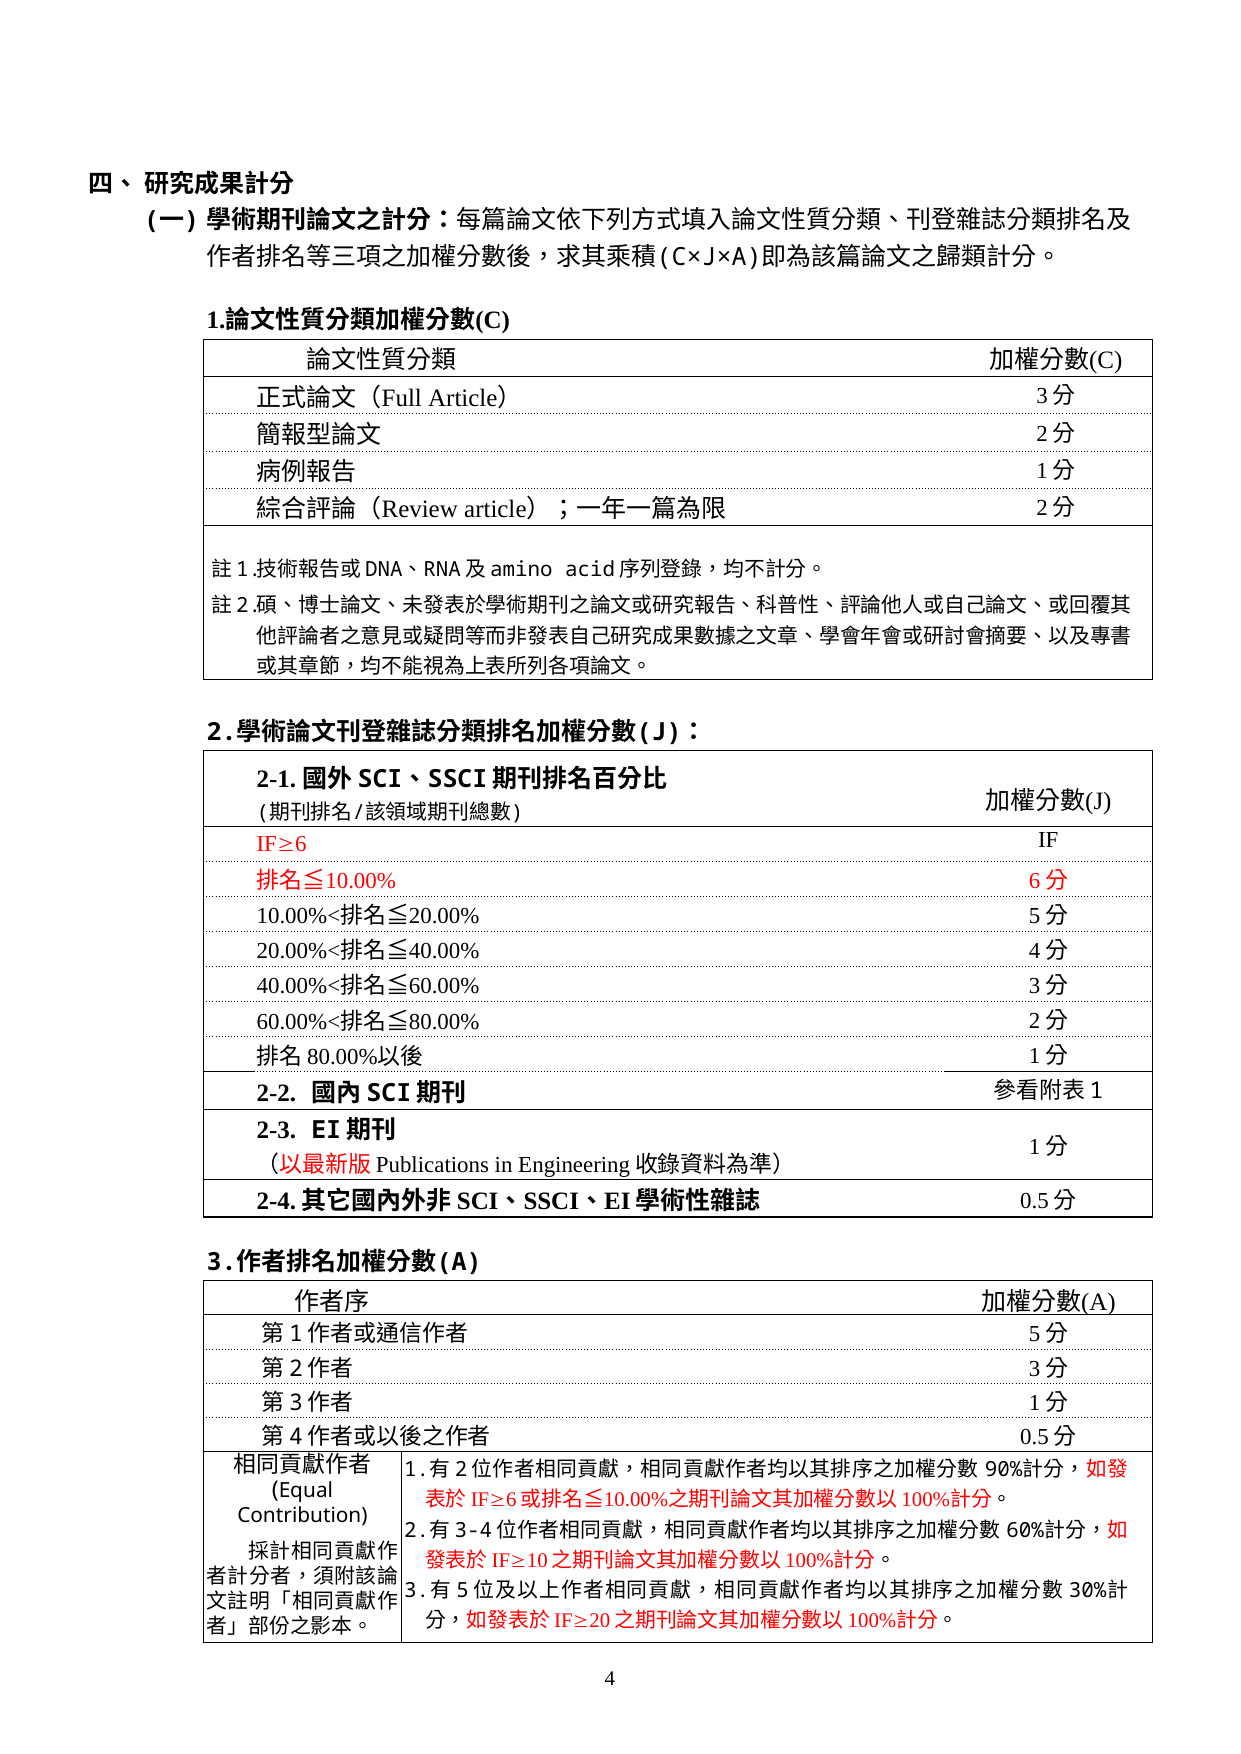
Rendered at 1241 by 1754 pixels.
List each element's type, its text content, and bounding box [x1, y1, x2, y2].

table_cell [76, 1417, 141, 1451]
table_cell 5分 [944, 896, 1152, 931]
table_header 研究成果計分 [141, 159, 1152, 200]
table_cell [76, 525, 141, 589]
table_cell [76, 826, 141, 861]
table_cell 註1. [204, 526, 253, 589]
table_cell 簡報型論文 [254, 413, 944, 451]
table_cell 60.00%<排名≦80.00% [254, 1001, 944, 1036]
table_cell [141, 826, 203, 861]
table_cell 0.5分 [944, 1417, 1152, 1451]
table_cell 2-2. 國內SCI期刊 [254, 1071, 944, 1108]
table_cell [76, 1515, 141, 1578]
table_cell 正式論文（Full Article） [254, 377, 944, 413]
table_cell [141, 750, 203, 826]
table_cell 加權分數(A) [944, 1281, 1152, 1314]
table_cell [204, 340, 253, 376]
table_cell 40.00%<排名≦60.00% [254, 966, 944, 1001]
table_cell 註2. [204, 589, 253, 679]
table_cell [204, 1036, 253, 1071]
table_cell [76, 376, 141, 413]
table_cell 第3作者 [204, 1383, 944, 1417]
table_cell 3分 [944, 966, 1152, 1001]
table_cell [76, 750, 141, 826]
table_cell 2-4. 其它國內外非SCI、SSCI、EI學術性雜誌 [254, 1180, 944, 1216]
table_cell 相同貢獻作者 (Equal Contribution) 採計相同貢獻作者計分者，須附該論文註明「相同貢獻作者」部份之影本。 [204, 1452, 401, 1642]
table_cell [76, 1001, 141, 1036]
table_cell [141, 1179, 203, 1216]
table_cell [76, 413, 141, 451]
table_cell [76, 200, 141, 272]
table_cell [141, 339, 203, 376]
table_cell [76, 1451, 141, 1515]
table_cell [76, 1314, 141, 1348]
table_cell [141, 861, 203, 896]
table_cell 第1作者或通信作者 [204, 1315, 944, 1348]
table_cell [76, 488, 141, 525]
table_cell [141, 1349, 203, 1383]
table_cell [204, 966, 253, 1001]
table_cell [204, 1072, 253, 1108]
table_cell 綜合評論（Review article）；一年一篇為限 [254, 488, 944, 525]
table_cell [76, 1383, 141, 1417]
table_cell [76, 1578, 141, 1642]
table_cell [76, 339, 141, 376]
table_cell 20.00%<排名≦40.00% [254, 931, 944, 966]
table_cell 1分 [944, 451, 1152, 488]
table_cell [141, 1417, 203, 1451]
table_cell [76, 1280, 141, 1314]
table_cell [76, 589, 141, 679]
table_header 四、 [76, 159, 141, 200]
table_cell [76, 451, 141, 488]
table_cell [141, 966, 203, 1001]
table_cell [141, 896, 203, 931]
table_cell 學術期刊論文之計分：每篇論文依下列方式填入論文性質分類、刊登雜誌分類排名及作者排名等三項之加權分數後，求其乘積(C×J×A)即為該篇論文之歸類計分。 [204, 200, 1152, 272]
table_cell [141, 1280, 203, 1314]
table_cell [76, 861, 141, 896]
table_cell 1分 [944, 1110, 1152, 1179]
table_cell [141, 1216, 203, 1280]
table_cell 加權分數(C) [944, 340, 1152, 376]
table_cell 3分 [944, 377, 1152, 413]
table_cell 排名80.00%以後 [254, 1036, 944, 1071]
table_cell [141, 451, 203, 488]
table_cell 排名≦10.00% [254, 861, 944, 896]
table_cell 2.學術論文刊登雜誌分類排名加權分數(J)： [204, 680, 1152, 750]
table_cell 0.5分 [944, 1180, 1152, 1216]
table_cell [141, 589, 203, 679]
table_cell [76, 966, 141, 1001]
table_cell [204, 931, 253, 966]
table_cell [141, 488, 203, 525]
table_cell 1分 [944, 1036, 1152, 1071]
table_cell [141, 1001, 203, 1036]
table_cell [204, 751, 253, 826]
table_cell [204, 1110, 253, 1179]
table_cell 加權分數(J) [944, 751, 1152, 826]
table_cell [76, 1216, 141, 1280]
table_cell 1.論文性質分類加權分數(C) [204, 273, 1152, 339]
table_cell IF6 [254, 827, 944, 861]
table_cell 2分 [944, 1001, 1152, 1036]
table_cell [76, 679, 141, 750]
table_cell [141, 1314, 203, 1348]
table_cell (一) [141, 200, 203, 272]
table_cell 技術報告或DNA、RNA及amino acid序列登錄，均不計分。 [254, 526, 1152, 589]
table_cell [141, 931, 203, 966]
table_cell [141, 1036, 203, 1071]
table_cell [141, 376, 203, 413]
table_cell 1.有2位作者相同貢獻，相同貢獻作者均以其排序之加權分數90%計分，如發表於IF6或排名≦10.00%之期刊論文其加權分數以100%計分。 2.有3-4位作者相同貢獻，相同貢獻作者均以其排序之加權分數60%計分，如發表於IF10之期刊論文其加權分數以100%計分。 3.有5位及以上作者相同貢獻，相同貢獻作者均以其排序之加權分數30%計分，如發表於IF20之期刊論文其加權分數以100%計分。 4.相同貢獻之作者均與其最先一位視為同一排序，之後一位作者之排序則以其在所有作者中之實際序位計算加權分數；以上計分若未達0.5分者均以0.5分計分。 [402, 1452, 1152, 1642]
table_cell 2-3. EI期刊 （以最新版Publications in Engineering收錄資料為準） [254, 1110, 944, 1179]
table_cell [141, 679, 203, 750]
table_cell [204, 896, 253, 931]
table_cell [141, 525, 203, 589]
table_cell [141, 1515, 203, 1578]
table_cell 2分 [944, 413, 1152, 451]
table_cell [76, 1179, 141, 1216]
table_cell 論文性質分類 [254, 340, 944, 376]
table_cell [141, 1451, 203, 1515]
table_cell [141, 1071, 203, 1108]
table_cell 作者序 [204, 1281, 944, 1314]
table_cell 3.作者排名加權分數(A) [204, 1218, 1152, 1280]
table_cell [204, 827, 253, 861]
table_cell 第2作者 [204, 1349, 944, 1383]
table_cell [204, 861, 253, 896]
table_cell 3分 [944, 1349, 1152, 1383]
table_cell [204, 377, 253, 413]
table_cell 1分 [944, 1383, 1152, 1417]
table_cell 4分 [944, 931, 1152, 966]
table_cell 碩、博士論文、未發表於學術期刊之論文或研究報告、科普性、評論他人或自己論文、或回覆其他評論者之意見或疑問等而非發表自己研究成果數據之文章、學會年會或研討會摘要、以及專書或其章節，均不能視為上表所列各項論文。 [254, 589, 1152, 679]
table_cell 6分 [944, 861, 1152, 896]
table_cell 10.00%<排名≦20.00% [254, 896, 944, 931]
table_cell IF [944, 827, 1152, 861]
table_cell [76, 896, 141, 931]
table_cell [141, 1109, 203, 1179]
table_cell 5分 [944, 1315, 1152, 1348]
table_cell [76, 1109, 141, 1179]
table_cell [76, 931, 141, 966]
table_cell 2-1. 國外SCI、SSCI期刊排名百分比 (期刊排名/該領域期刊總數) [254, 751, 944, 826]
table_cell [141, 1383, 203, 1417]
table_cell 第4作者或以後之作者 [204, 1417, 944, 1451]
table_cell [204, 488, 253, 525]
table_cell [141, 413, 203, 451]
table_cell [76, 1036, 141, 1071]
table_cell [204, 1001, 253, 1036]
table_cell 參看附表1 [944, 1072, 1152, 1108]
table_cell 病例報告 [254, 451, 944, 488]
table_cell [76, 1071, 141, 1108]
table_cell [204, 413, 253, 451]
table_cell [76, 273, 141, 339]
table_cell [204, 1180, 253, 1216]
table_cell [76, 1349, 141, 1383]
table_cell [141, 273, 203, 339]
table_cell [141, 1578, 203, 1642]
table_cell [204, 451, 253, 488]
table_cell 2分 [944, 488, 1152, 525]
